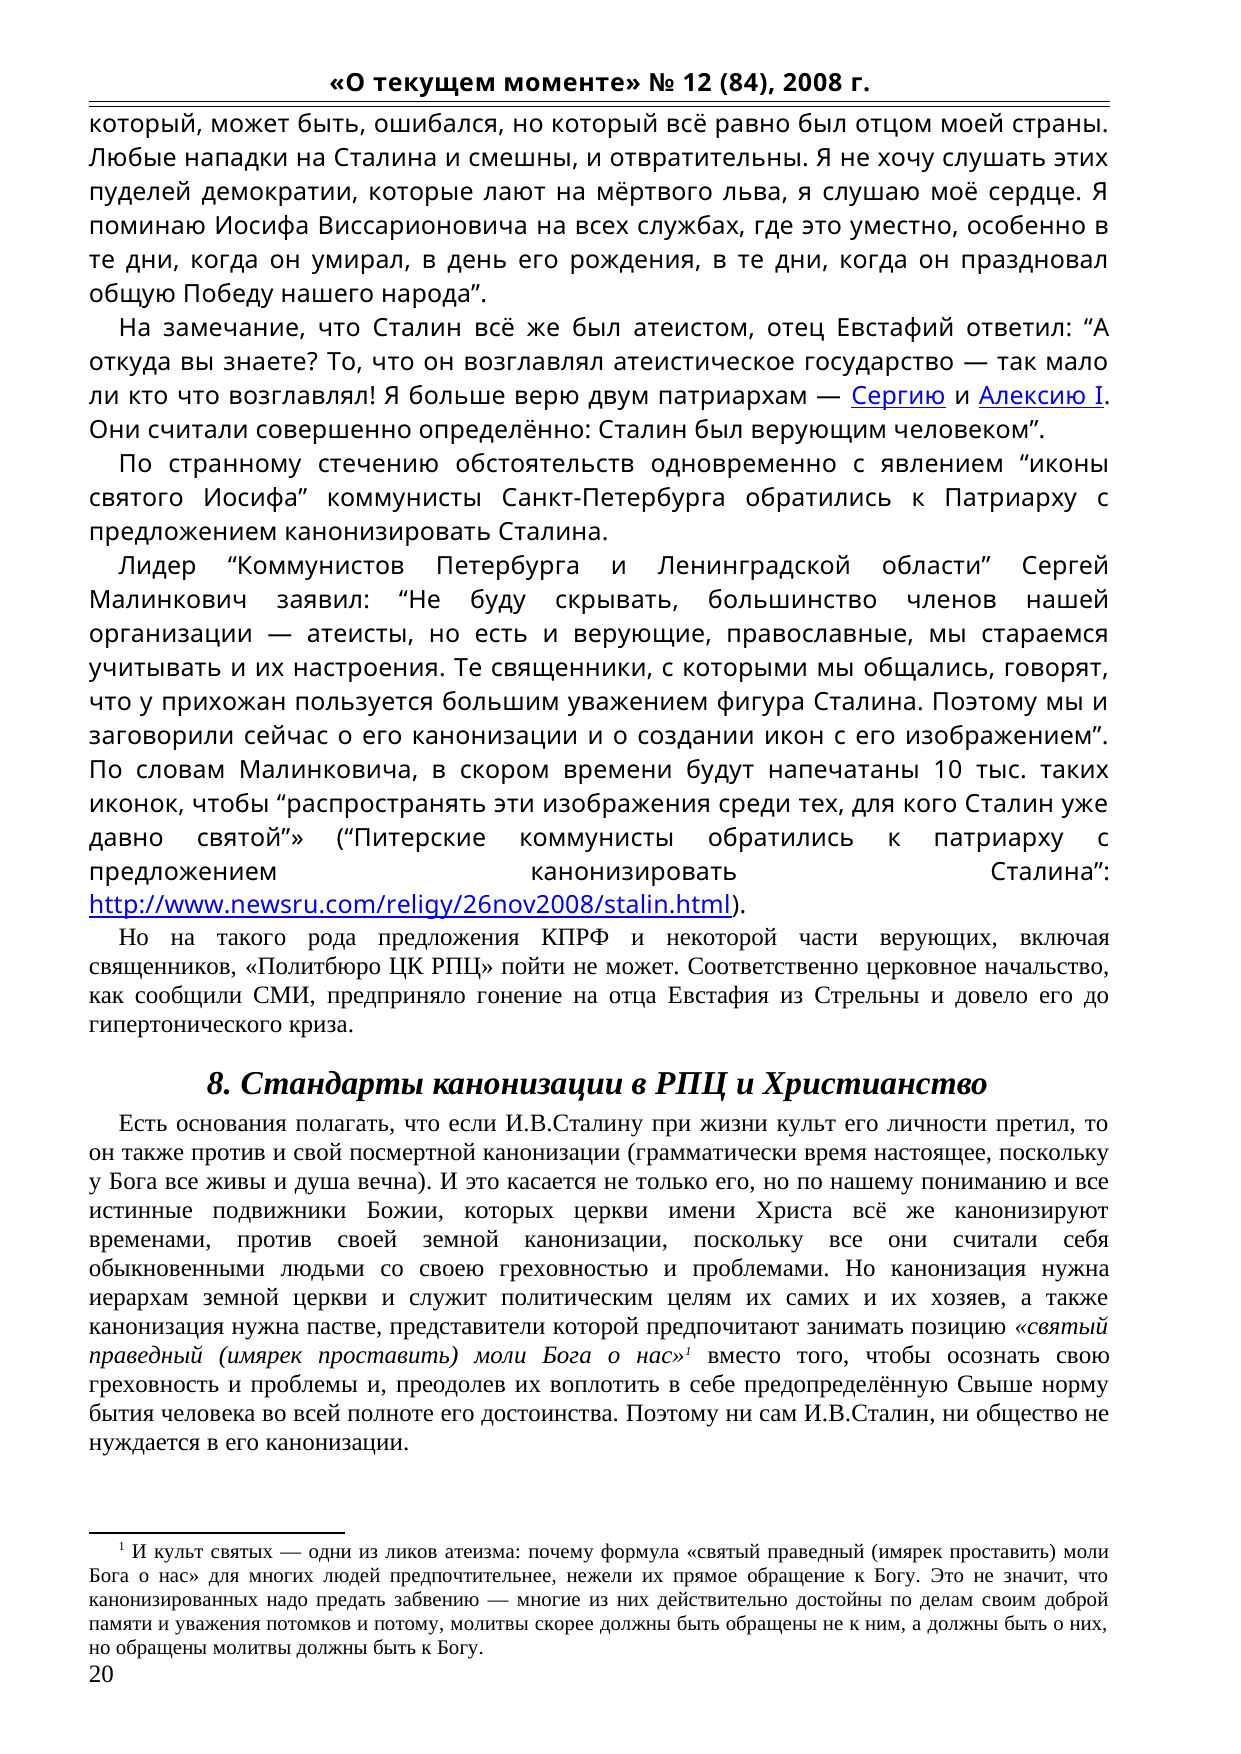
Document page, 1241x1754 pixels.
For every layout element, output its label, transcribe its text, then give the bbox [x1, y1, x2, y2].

subtitle 8. Стандарты канонизации в РПЦ и Христианство [89, 1063, 1110, 1101]
text Но на такого рода предложения КПРФ и некоторой части верующих, включая священников, «Политбюро ЦК РПЦ» пойти не может. Соответственно церковное начальство, как сообщили СМИ, предприняло гонение на отца Евстафия из Стрельны и довело его до гипертонического криза. [89, 921, 1110, 1038]
text Есть основания полагать, что если И.В.Сталину при жизни культ его личности претил, то он также против и свой посмертной канонизации (грамматически время настоящее, поскольку у Бога все живы и душа вечна). И это касается не только его, но по нашему пониманию и все истинные подвижники Божии, которых церкви имени Христа всё же канонизируют временами, против своей земной канонизации, поскольку все они считали себя обыкновенными людьми со своею греховностью и проблемами. Но канонизация нужна иерархам земной церкви и служит политическим целям их самих и их хозяев, а также канонизация нужна пастве, представители которой предпочитают занимать позицию «святый праведный (имярек проставить) моли Бога о нас» вместо того, чтобы осознать свою греховность и проблемы и, преодолев их воплотить в себе предопределённую Свыше норму бытия человека во всей полноте его достоинства. Поэтому ни сам И.В.Сталин, ни общество не нуждается в его канонизации. [89, 1107, 1110, 1456]
text На замечание, что Сталин всё же был атеистом, отец Евстафий ответил: “А откуда вы знаете? То, что он возглавлял атеистическое государство — так мало ли кто что возглавлял! Я больше верю двум патриархам — Сергию и Алексию I. Они считали совершенно определённо: Сталин был верующим человеком”. [89, 310, 1110, 446]
text И культ святых — одни из ликов атеизма: почему формула «святый праведный (имярек проставить) моли Бога о нас» для многих людей предпочтительнее, нежели их прямое обращение к Богу. Это не значит, что канонизированных надо предать забвению — многие из них действительно достойны по делам своим доброй памяти и уважения потомков и потому, молитвы скорее должны быть обращены не к ним, а должны быть о них, но обращены молитвы должны быть к Богу. [89, 1539, 1110, 1659]
text По странному стечению обстоятельств одновременно с явлением “иконы святого Иосифа” коммунисты Санкт-Петербурга обратились к Патриарху с предложением канонизировать Сталина. [89, 446, 1110, 548]
text Лидер “Коммунистов Петербурга и Ленинградской области” Сергей Малинкович заявил: “Не буду скрывать, большинство членов нашей организации — атеисты, но есть и верующие, православные, мы стараемся учитывать и их настроения. Те священники, с которыми мы общались, говорят, что у прихожан пользуется большим уважением фигура Сталина. Поэтому мы и заговорили сейчас о его канонизации и о создании икон с его изображением”. По словам Малинковича, в скором времени будут напечатаны 10 тыс. таких иконок, чтобы “распространять эти изображения среди тех, для кого Сталин уже давно святой”» (“Питерские коммунисты обратились к патриарху с предложением канонизировать Сталина”: http://www.newsru.com/religy/26nov2008/stalin.html). [89, 548, 1110, 921]
text который, может быть, ошибался, но который всё равно был отцом моей страны. Любые нападки на Сталина и смешны, и отвратительны. Я не хочу слушать этих пуделей демократии, которые лают на мёртвого льва, я слушаю моё сердце. Я поминаю Иосифа Виссарионовича на всех службах, где это уместно, особенно в те дни, когда он умирал, в день его рождения, в те дни, когда он праздновал общую Победу нашего народа”. [89, 107, 1110, 310]
